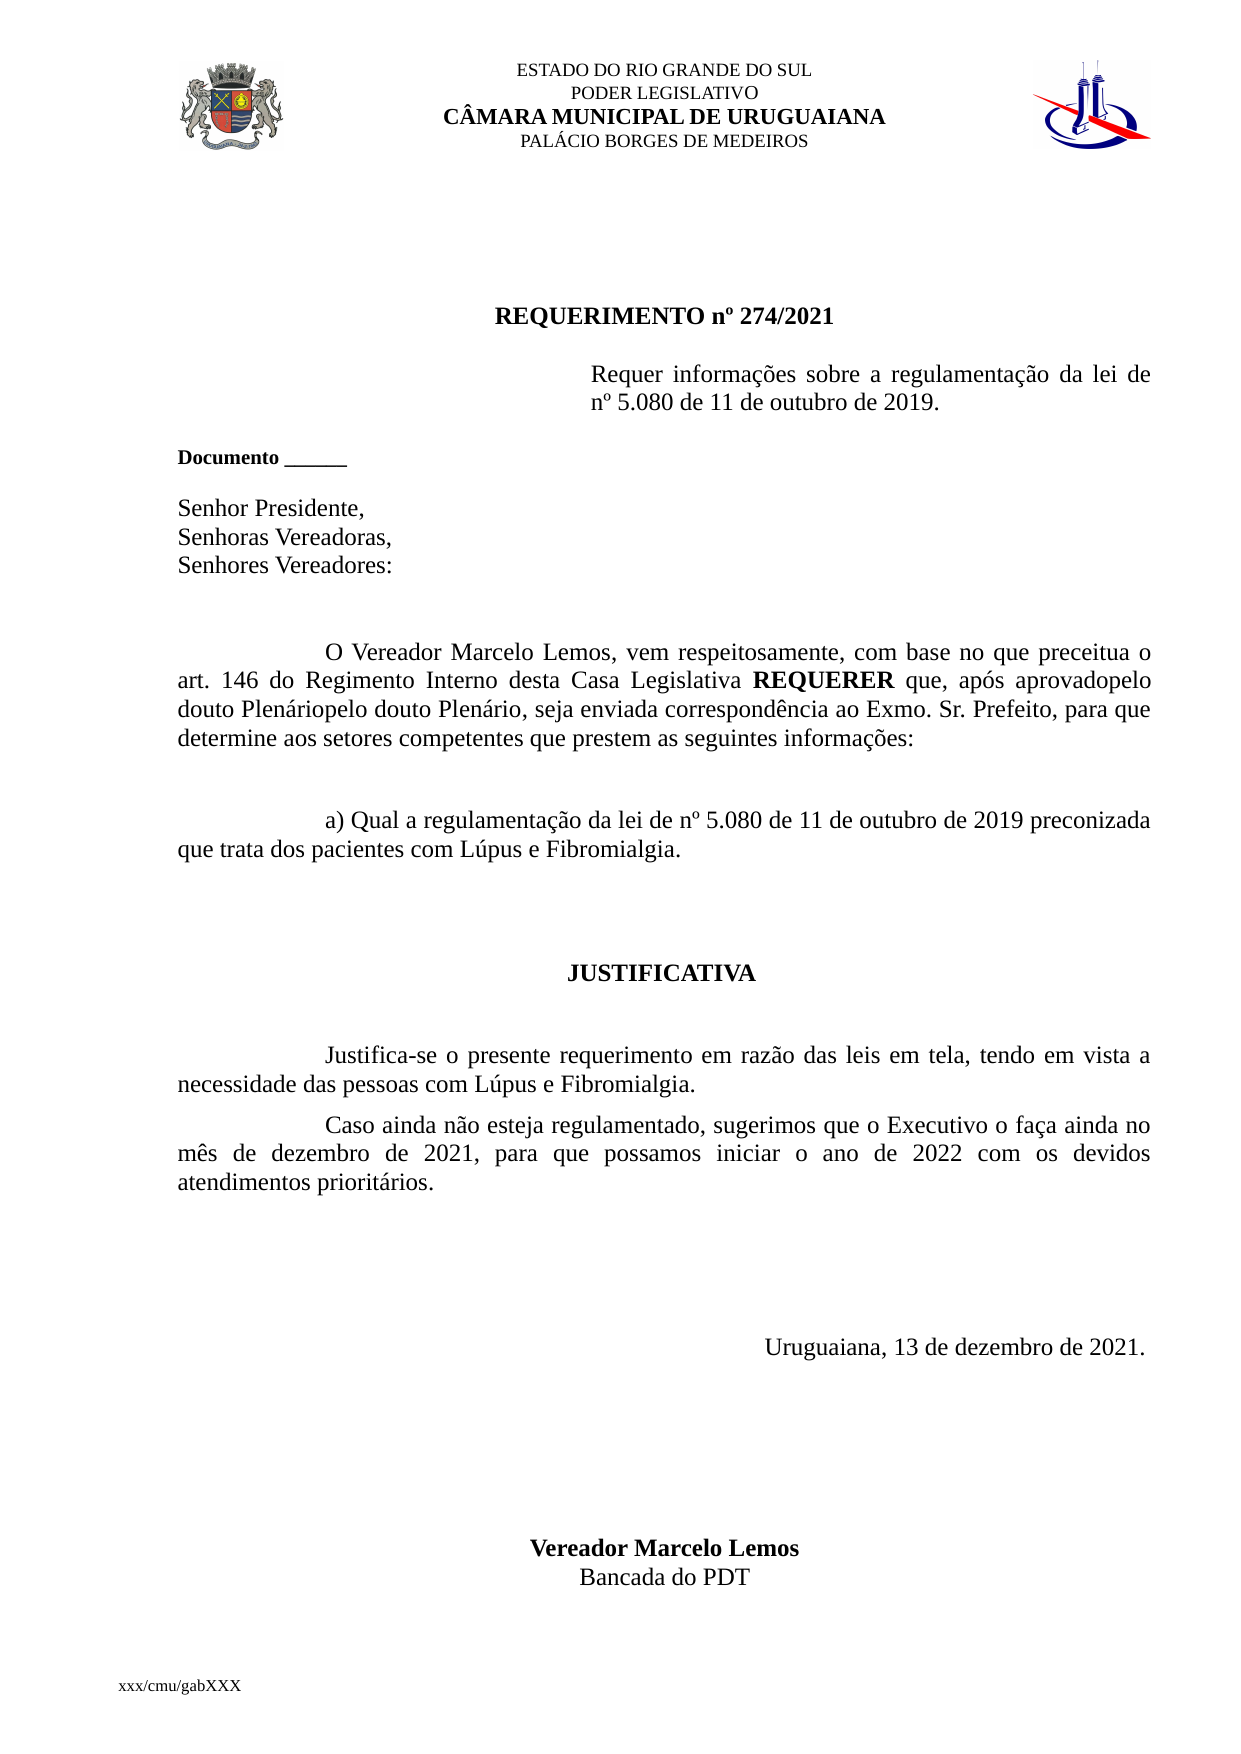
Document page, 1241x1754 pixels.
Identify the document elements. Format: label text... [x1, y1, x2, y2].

text Bancada do PDT [177, 1562, 1152, 1591]
text Documento ______ [177, 445, 1152, 469]
text Senhor Presidente, [177, 493, 1152, 522]
text REQUERIMENTO nº 274/2021 [177, 301, 1152, 330]
text Senhores Vereadores: [177, 551, 1152, 579]
picture [1032, 60, 1151, 149]
text a) Qual a regulamentação da lei de nº 5.080 de 11 de outubro de 2019 preconizada que trata dos pacientes com Lúpus e Fibromialgia. [177, 805, 1152, 863]
text Requer informações sobre a regulamentação da lei de nº 5.080 de 11 de outubro de 2019. [591, 359, 1152, 416]
text Senhoras Vereadoras, [177, 522, 1152, 551]
text Vereador Marcelo Lemos [177, 1533, 1152, 1562]
text Uruguaiana, 13 de dezembro de 2021. [177, 1332, 1152, 1361]
text JUSTIFICATIVA [171, 958, 1152, 986]
picture [179, 61, 285, 151]
text O Vereador Marcelo Lemos, vem respeitosamente, com base no que preceitua o art. 146 do Regimento Interno desta Casa Legislativa REQUERER que, após aprovadopelo douto Plenário, seja enviada correspondência ao Exmo. Sr. Prefeito, para que determine aos setores competentes que prestem as seguintes informações: [177, 637, 1152, 752]
text Justifica-se o presente requerimento em razão das leis em tela, tendo em vista a necessidade das pessoas com Lúpus e Fibromialgia. [177, 1040, 1152, 1097]
text Caso ainda não esteja regulamentado, sugerimos que o Executivo o faça ainda no mês de dezembro de 2021, para que possamos iniciar o ano de 2022 com os devidos atendimentos prioritários. [177, 1110, 1152, 1196]
